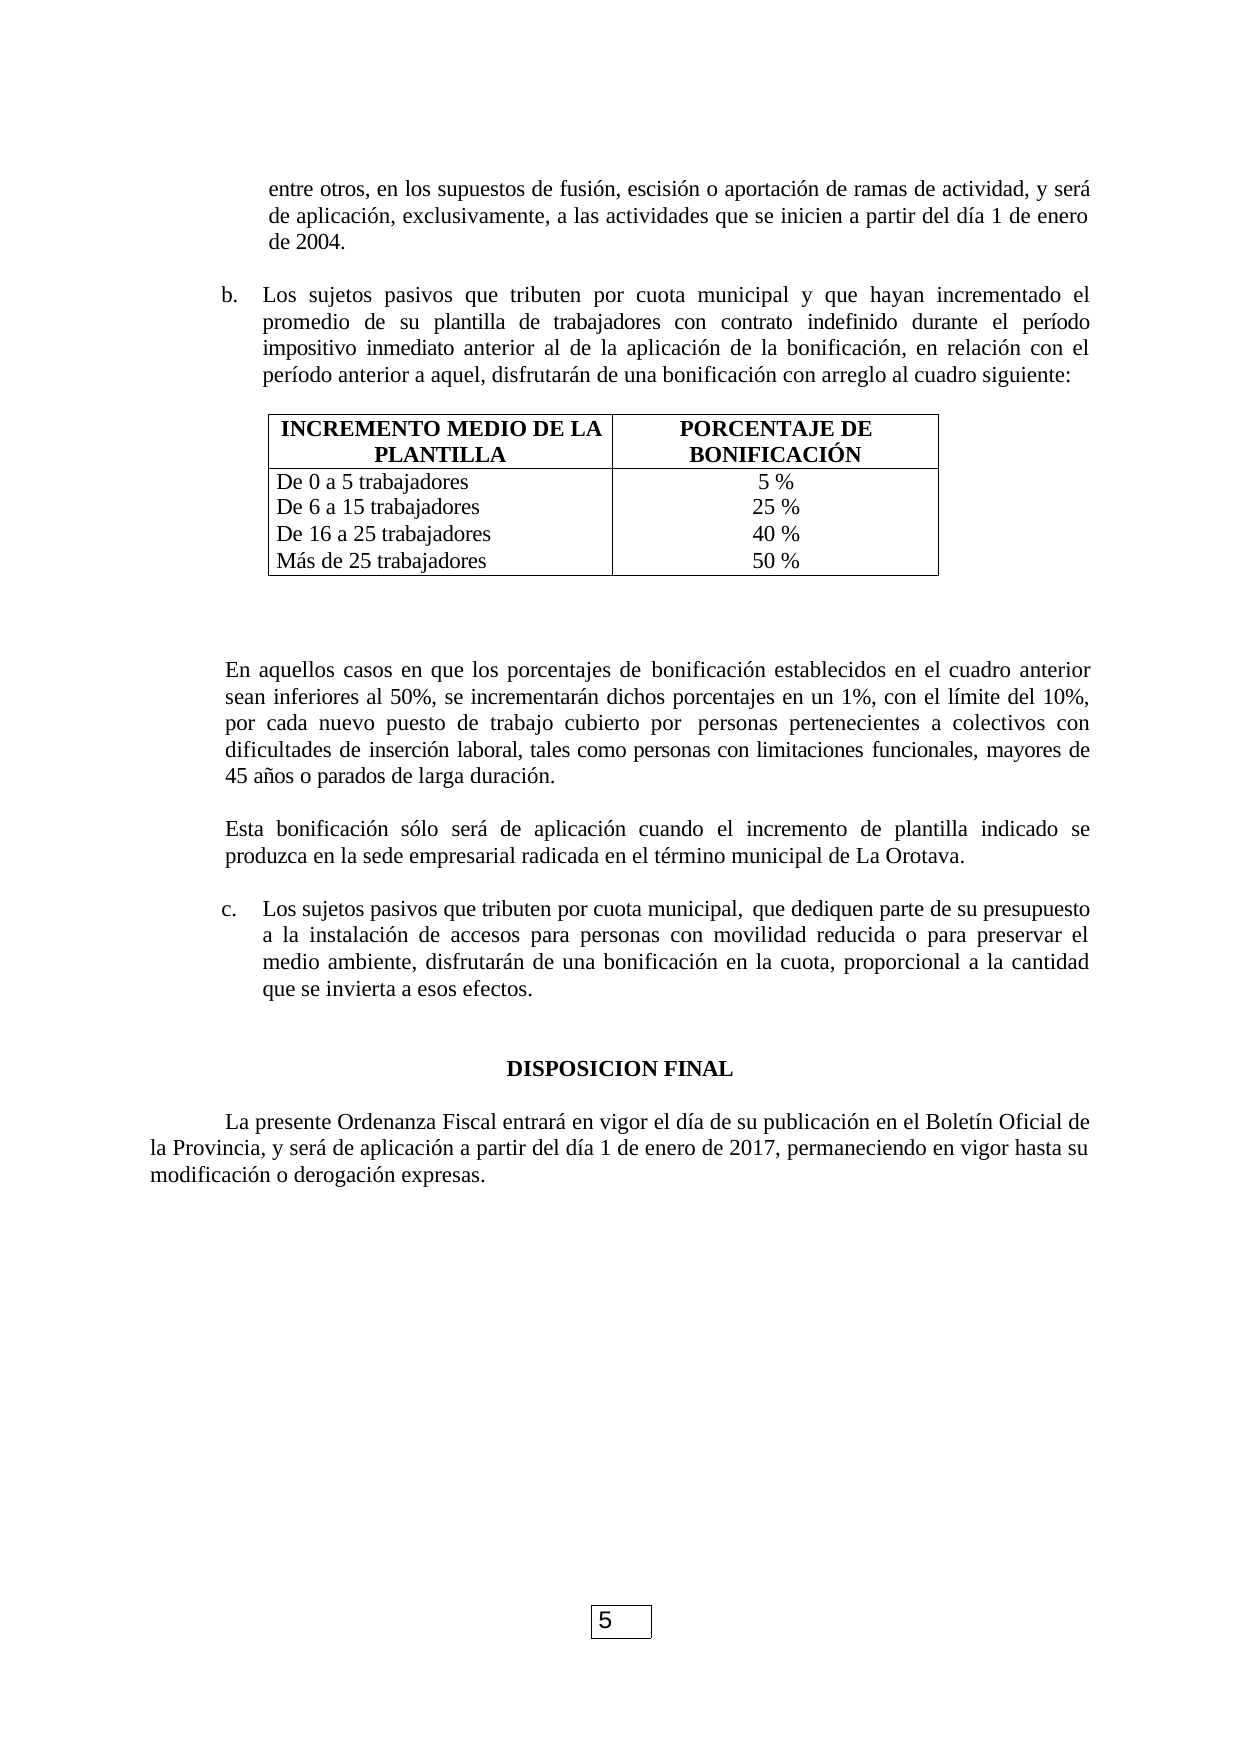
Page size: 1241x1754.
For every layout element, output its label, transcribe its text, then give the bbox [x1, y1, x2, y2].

table_header INCREMENTO MEDIO DE LA PLANTILLA [269, 415, 612, 468]
text En aquellos casos en que los porcentajes de bonificación establecidos en el cuadro anterior sean inferiores al 50%, se incrementarán dichos porcentajes en un 1%, con el límite del 10%, por cada nuevo puesto de trabajo cubierto por personas pertenecientes a colectivos con dificultades de inserción laboral, tales como personas con limitaciones funcionales, mayores de 45 años o parados de larga duración. [225, 656, 1091, 789]
table_cell 40 % [613, 522, 938, 548]
text entre otros, en los supuestos de fusión, escisión o aportación de ramas de actividad, y será de aplicación, exclusivamente, a las actividades que se inicien a partir del día 1 de enero de 2004. [268, 175, 1091, 255]
table_cell De 6 a 15 trabajadores [269, 495, 612, 522]
table_cell 5 % [613, 469, 938, 495]
text La presente Ordenanza Fiscal entrará en vigor el día de su publicación en el Boletín Oficial de la Provincia, y será de aplicación a partir del día 1 de enero de 2017, permaneciendo en vigor hasta su modificación o derogación expresas. [150, 1108, 1090, 1187]
table_cell Más de 25 trabajadores [269, 549, 612, 575]
text Esta bonificación sólo será de aplicación cuando el incremento de plantilla indicado se produzca en la sede empresarial radicada en el término municipal de La Orotava. [225, 815, 1091, 868]
table_cell 50 % [613, 549, 938, 575]
table_header PORCENTAJE DE BONIFICACIÓN [613, 415, 938, 468]
table_cell De 0 a 5 trabajadores [269, 469, 612, 495]
subtitle DISPOSICION FINAL [182, 1055, 1058, 1081]
list Los sujetos pasivos que tributen por cuota municipal y que hayan incrementado el promedio de su plantilla de trabajadores con contrato indefinido durante el período impositivo inmediato anterior al de la aplicación de la bonificación, en relación con el período anterior a aquel, disfrutarán de una bonificación con arreglo al cuadro siguiente: [221, 281, 1091, 387]
list Los sujetos pasivos que tributen por cuota municipal, que dediquen parte de su presupuesto a la instalación de accesos para personas con movilidad reducida o para preservar el medio ambiente, disfrutarán de una bonificación en la cuota, proporcional a la cantidad que se invierta a esos efectos. [221, 895, 1091, 1001]
table_cell 25 % [613, 495, 938, 522]
table_cell De 16 a 25 trabajadores [269, 522, 612, 548]
